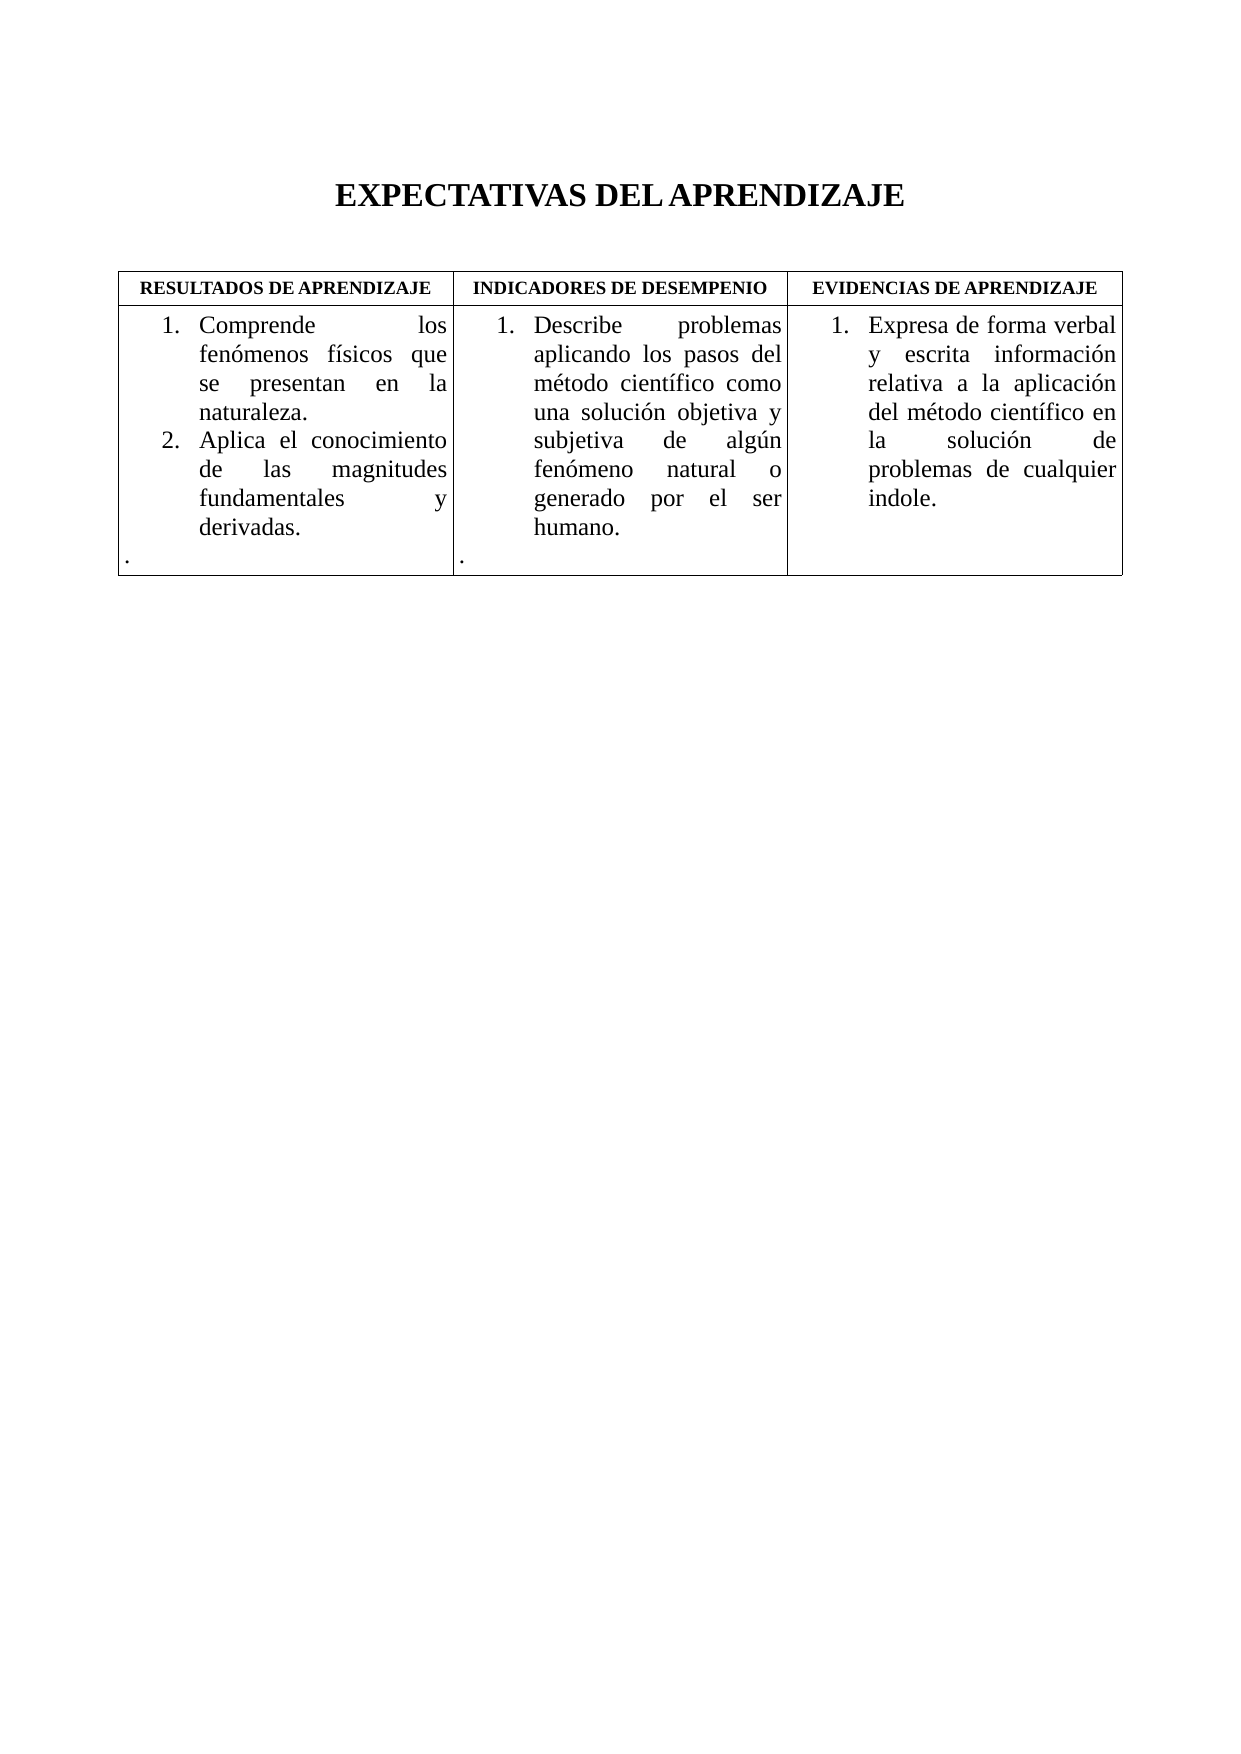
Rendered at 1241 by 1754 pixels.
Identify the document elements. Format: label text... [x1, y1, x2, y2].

table_header Describe problemas aplicando los pasos del método científico como una solución objetiva y subjetiva de algún fenómeno natural o generado por el ser humano. . [454, 306, 787, 575]
text EXPECTATIVAS DEL APRENDIZAJE [118, 176, 1122, 214]
table_header Expresa de forma verbal y escrita información relativa a la aplicación del método científico en la solución de problemas de cualquier indole. [788, 306, 1122, 575]
table_header INDICADORES DE DESEMPENIO [454, 272, 787, 304]
table_header Comprende los fenómenos físicos que se presentan en la naturaleza. Aplica el conocimiento de las magnitudes fundamentales y derivadas. . [119, 306, 453, 575]
table_header RESULTADOS DE APRENDIZAJE [119, 272, 453, 304]
table_header EVIDENCIAS DE APRENDIZAJE [788, 272, 1122, 304]
